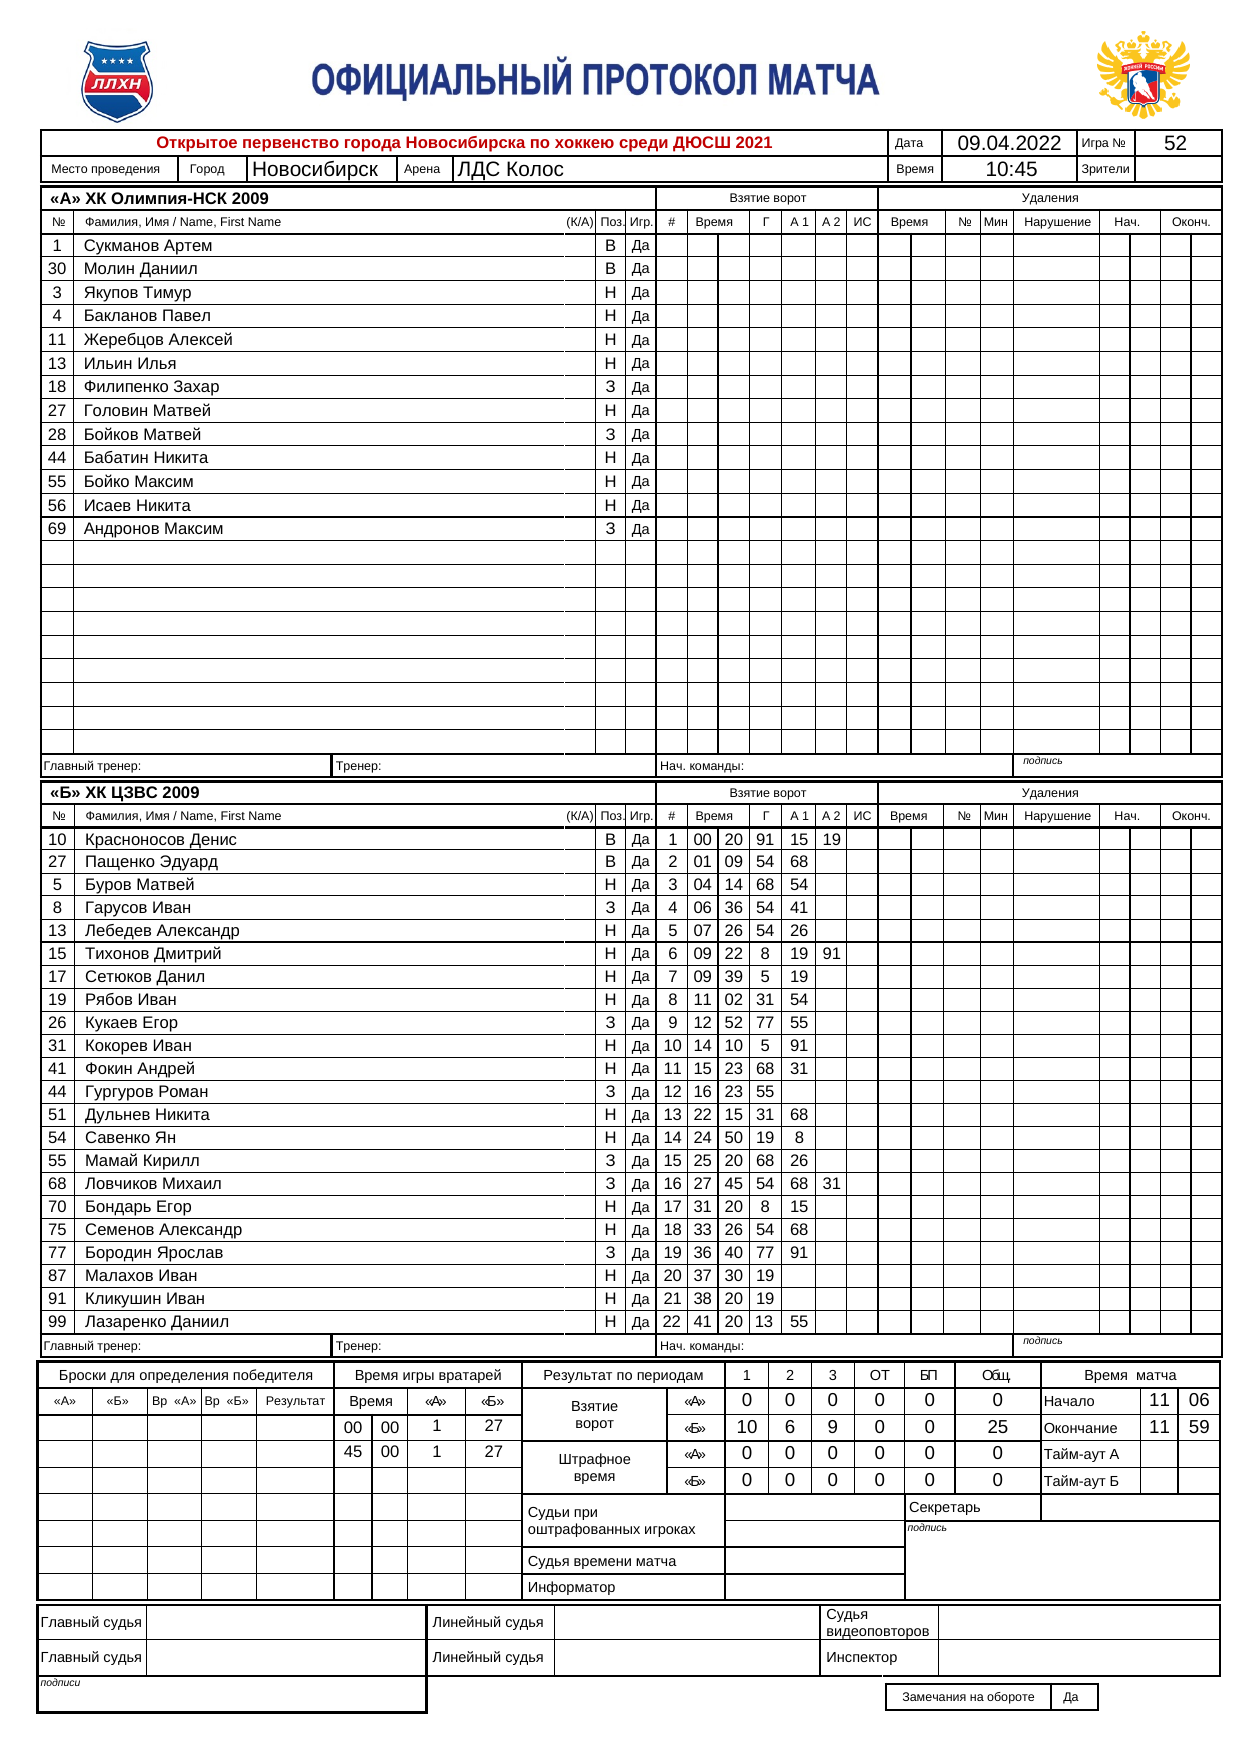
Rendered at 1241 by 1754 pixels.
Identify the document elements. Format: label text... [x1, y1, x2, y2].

table_cell [1014, 1150, 1099, 1172]
table_cell [782, 659, 815, 682]
table_cell 18 [657, 1219, 687, 1241]
table_cell [847, 494, 877, 516]
table_cell 91 [816, 943, 846, 964]
table_cell [912, 612, 945, 634]
table_cell [1161, 659, 1190, 682]
table_cell [1014, 850, 1099, 872]
table_cell [879, 683, 910, 706]
table_cell [879, 829, 910, 849]
table_cell [1192, 1012, 1221, 1033]
table_cell [847, 446, 877, 469]
table_cell [912, 588, 945, 611]
table_cell [257, 1468, 333, 1493]
table_cell 41 [782, 896, 815, 918]
table_cell [981, 376, 1013, 398]
table_cell [981, 1265, 1013, 1287]
table_cell [1100, 1150, 1129, 1172]
table_header Взятие ворот [657, 188, 877, 209]
table_cell [847, 1196, 877, 1218]
table_cell [626, 707, 655, 729]
table_cell 1 [408, 1416, 465, 1440]
table_cell 99 [42, 1311, 74, 1333]
table_cell 11 [1141, 1389, 1177, 1413]
table_cell [847, 235, 877, 256]
table_cell Информатор [523, 1575, 724, 1599]
table_cell Да [626, 376, 655, 398]
table_cell З [596, 896, 625, 918]
table_cell [1192, 1288, 1221, 1310]
table_cell [1100, 1242, 1129, 1264]
table_cell [912, 235, 945, 256]
table_cell 26 [782, 1150, 815, 1172]
table_cell [1192, 1058, 1221, 1079]
table_cell [912, 1242, 943, 1264]
table_cell Н [596, 470, 625, 493]
table_cell [981, 1150, 1013, 1172]
table_cell [879, 305, 910, 327]
table_cell [847, 683, 877, 706]
table_cell [39, 1441, 92, 1467]
table_cell [408, 1494, 465, 1520]
table_cell [1161, 989, 1190, 1011]
table_cell Вр «А» [148, 1389, 201, 1413]
table_cell [1131, 1288, 1160, 1310]
table_cell [1161, 1311, 1190, 1333]
table_cell Гургуров Роман [75, 1081, 564, 1103]
table_cell 4 [42, 305, 73, 327]
table_cell [879, 1242, 910, 1264]
table_cell 23 [719, 1058, 749, 1079]
table_cell 1 [408, 1441, 465, 1467]
table_cell [879, 423, 910, 445]
table_cell [847, 1150, 877, 1172]
table_cell 0 [812, 1468, 854, 1493]
table_cell [42, 565, 73, 587]
table_cell «А» [408, 1389, 465, 1413]
table_cell [1131, 966, 1160, 987]
table_cell Окончание [1042, 1415, 1140, 1440]
table_cell [1161, 1242, 1190, 1264]
table_cell [1192, 565, 1221, 587]
table_cell [565, 659, 595, 682]
table_cell [565, 376, 595, 398]
table_cell [1131, 423, 1160, 445]
table_cell [946, 565, 980, 587]
table_header 3 [812, 1363, 854, 1387]
table_cell [147, 1606, 425, 1639]
table_cell [1014, 494, 1099, 516]
table_cell [565, 423, 595, 445]
table_cell 28 [42, 423, 73, 445]
table_cell 09 [719, 850, 749, 872]
table_cell [428, 1677, 882, 1711]
table_cell 31 [816, 1173, 846, 1195]
table_cell [912, 966, 943, 987]
table_cell [981, 943, 1013, 964]
table_cell [148, 1574, 201, 1599]
table_header «А» ХК Олимпия-НСК 2009 [42, 188, 655, 209]
table_cell А 2 [816, 805, 846, 826]
table_cell [466, 1494, 521, 1520]
table_cell Новосибирск [248, 157, 396, 181]
table_cell Нач. команды: [657, 755, 1012, 776]
table_cell [1192, 829, 1221, 849]
table_cell 27 [688, 1173, 717, 1195]
table_cell [879, 1058, 910, 1079]
table_cell [373, 1494, 407, 1520]
table_cell «А» [39, 1389, 92, 1413]
table_cell [1136, 157, 1221, 181]
table_cell [981, 966, 1013, 987]
table_cell [782, 446, 815, 469]
table_cell [944, 829, 980, 849]
table_cell [719, 399, 749, 422]
table_cell [816, 423, 846, 445]
table_cell [946, 305, 980, 327]
table_cell [816, 659, 846, 682]
table_cell [1014, 1035, 1099, 1057]
table_cell Н [596, 1311, 625, 1333]
table_cell Да [626, 1196, 655, 1218]
table_cell [1131, 920, 1160, 941]
table_cell 24 [688, 1127, 717, 1149]
table_cell [93, 1416, 147, 1440]
table_cell [565, 1288, 595, 1310]
table_cell [946, 446, 980, 469]
table_cell 19 [750, 1265, 781, 1287]
table_cell 0 [956, 1389, 1040, 1413]
table_cell Линейный судья [428, 1640, 554, 1675]
table_cell [726, 1495, 904, 1520]
table_cell [626, 636, 655, 658]
table_cell Поз. [596, 805, 625, 826]
table_cell [1161, 470, 1190, 493]
table_cell [816, 1012, 846, 1033]
table_cell 06 [1179, 1389, 1219, 1413]
table_cell [657, 565, 687, 587]
table_cell [939, 1640, 1219, 1675]
table_cell Время [688, 805, 749, 826]
table_cell [1161, 1265, 1190, 1287]
table_cell [335, 1547, 371, 1573]
table_cell [1014, 920, 1099, 941]
table_cell [373, 1547, 407, 1573]
table_cell [565, 328, 595, 351]
table_cell 54 [782, 989, 815, 1011]
table_cell 0 [726, 1468, 768, 1493]
table_cell [912, 1104, 943, 1126]
table_cell [981, 399, 1013, 422]
table_cell Начало [1042, 1389, 1140, 1413]
table_cell [847, 1311, 877, 1333]
table_cell [1192, 1150, 1221, 1172]
table_cell [750, 659, 781, 682]
table_cell [750, 707, 781, 729]
table_cell [879, 1081, 910, 1103]
table_cell [1100, 1081, 1129, 1103]
table_cell [1192, 446, 1221, 469]
table_cell 15 [782, 829, 815, 849]
table_cell 55 [782, 1012, 815, 1033]
table_cell [626, 565, 655, 587]
table_cell [565, 850, 595, 872]
table_cell [257, 1574, 333, 1599]
table_cell Нач. команды: [657, 1335, 1012, 1356]
table_cell [1131, 1311, 1160, 1333]
table_cell [1100, 636, 1129, 658]
table_cell [847, 281, 877, 303]
table_cell [657, 352, 687, 374]
table_cell Кукаев Егор [75, 1012, 564, 1033]
table_cell Да [626, 1265, 655, 1287]
table_cell [688, 636, 717, 658]
table_cell [1131, 257, 1160, 280]
table_cell [688, 352, 717, 374]
table_cell Тренер: [333, 1335, 655, 1356]
table_cell [816, 874, 846, 895]
table_cell [626, 683, 655, 706]
table_cell [1014, 1173, 1099, 1195]
table_cell [944, 1288, 980, 1310]
table_cell Бородин Ярослав [75, 1242, 564, 1264]
table_cell [847, 636, 877, 658]
table_cell [1192, 683, 1221, 706]
table_cell [1100, 1104, 1129, 1126]
table_cell Нач. [1100, 211, 1160, 233]
table_cell Тайм-аут Б [1042, 1468, 1140, 1493]
table_cell [39, 1521, 92, 1546]
table_cell [1192, 850, 1221, 872]
table_cell Нарушение [1014, 805, 1099, 826]
table_cell [565, 541, 595, 564]
table_cell [750, 636, 781, 658]
table_cell [847, 989, 877, 1011]
table_cell [1014, 423, 1099, 445]
table_cell Да [626, 850, 655, 872]
table_cell [912, 541, 945, 564]
table_cell [1161, 1058, 1190, 1079]
table_cell [1100, 541, 1129, 564]
table_cell [944, 1081, 980, 1103]
table_cell Главный судья [39, 1640, 146, 1675]
table_cell [257, 1521, 333, 1546]
table_cell [1100, 446, 1129, 469]
table_cell [1100, 1265, 1129, 1287]
table_cell [912, 1150, 943, 1172]
table_cell «Б » [466, 1389, 521, 1413]
table_cell 0 [726, 1442, 768, 1467]
table_cell Да [626, 1311, 655, 1333]
table_cell [816, 565, 846, 587]
table_cell [981, 1081, 1013, 1103]
table_cell [782, 1288, 815, 1310]
table_cell [1014, 352, 1099, 374]
table_cell Главный судья [39, 1606, 146, 1639]
table_cell Штрафное время [523, 1442, 666, 1493]
table_cell [1014, 966, 1099, 987]
table_cell [1131, 612, 1160, 634]
table_cell [879, 376, 910, 398]
table_cell Нарушение [1014, 211, 1099, 233]
table_cell [1014, 376, 1099, 398]
table_cell [657, 683, 687, 706]
table_cell [1192, 423, 1221, 445]
table_cell [1192, 707, 1221, 729]
table_cell ИС [847, 805, 877, 826]
table_cell Да [626, 1081, 655, 1103]
table_header Время игры вратарей [335, 1363, 521, 1387]
table_cell [719, 352, 749, 374]
table_cell [1131, 305, 1160, 327]
table_cell [912, 281, 945, 303]
table_cell [257, 1441, 333, 1467]
table_header БП [905, 1363, 954, 1387]
table_cell [816, 1150, 846, 1172]
table_cell [1014, 943, 1099, 964]
table_cell [565, 1150, 595, 1172]
table_cell [944, 1012, 980, 1033]
table_cell [688, 494, 717, 516]
table_cell Н [596, 305, 625, 327]
table_cell [1131, 874, 1160, 895]
table_cell [596, 588, 625, 611]
table_cell [565, 281, 595, 303]
table_cell [750, 518, 781, 540]
table_cell [688, 446, 717, 469]
table_cell [946, 494, 980, 516]
table_cell [1161, 730, 1190, 753]
table_cell 8 [750, 1196, 781, 1218]
table_cell [782, 541, 815, 564]
table_cell [847, 470, 877, 493]
table_cell 16 [657, 1173, 687, 1195]
table_cell Время [879, 805, 943, 826]
table_cell [688, 565, 717, 587]
table_cell [466, 1521, 521, 1546]
table_cell [1014, 1058, 1099, 1079]
table_cell А 1 [782, 805, 815, 826]
table_cell 31 [750, 989, 781, 1011]
table_cell [1192, 1196, 1221, 1218]
table_cell [688, 612, 717, 634]
table_header Дата [889, 131, 941, 155]
table_cell 31 [42, 1035, 74, 1057]
table_cell [93, 1521, 147, 1546]
table_cell [879, 328, 910, 351]
table_cell [1100, 328, 1129, 351]
table_cell 20 [719, 1288, 749, 1310]
table_cell [1131, 683, 1160, 706]
table_cell [782, 281, 815, 303]
table_cell З [596, 1242, 625, 1264]
table_cell [1131, 896, 1160, 918]
table_header Броски для определения победителя [39, 1363, 333, 1387]
table_cell [1161, 1127, 1190, 1149]
table_cell 20 [719, 829, 749, 849]
table_cell Вр «Б» [202, 1389, 256, 1413]
table_cell [816, 235, 846, 256]
table_cell [1161, 423, 1190, 445]
table_cell [1161, 565, 1190, 587]
table_cell [816, 1242, 846, 1264]
table_cell [847, 565, 877, 587]
table_cell 91 [750, 829, 781, 849]
table_cell [981, 636, 1013, 658]
table_cell [944, 966, 980, 987]
table_cell 13 [750, 1311, 781, 1333]
table_cell [93, 1494, 147, 1520]
table_cell [750, 612, 781, 634]
table_cell [565, 352, 595, 374]
table_cell 19 [657, 1242, 687, 1264]
table_cell [1099, 1682, 1220, 1711]
table_cell [1192, 1311, 1221, 1333]
table_cell [74, 730, 564, 753]
table_cell [847, 518, 877, 540]
table_cell З [596, 1150, 625, 1172]
table_cell [912, 376, 945, 398]
table_cell [555, 1606, 819, 1639]
table_cell [1100, 423, 1129, 445]
table_cell [912, 1127, 943, 1149]
table_cell [879, 1104, 910, 1126]
table_cell З [596, 423, 625, 445]
table_cell [816, 518, 846, 540]
table_cell [42, 612, 73, 634]
table_cell 8 [782, 1127, 815, 1149]
table_cell [1131, 659, 1160, 682]
table_cell Мин [981, 805, 1013, 826]
table_cell 11 [42, 328, 73, 351]
table_cell [816, 1104, 846, 1126]
table_cell [1131, 1219, 1160, 1241]
table_cell 4 [657, 896, 687, 918]
table_cell [1161, 1288, 1190, 1310]
table_cell Якупов Тимур [74, 281, 564, 303]
table_cell [944, 989, 980, 1011]
table_cell [816, 494, 846, 516]
table_cell [719, 612, 749, 634]
table_cell Зрители [1078, 157, 1134, 181]
table_cell [816, 1127, 846, 1149]
table_header Открытое первенство города Новосибирска по хоккею среди ДЮСШ 2021 [42, 131, 887, 155]
table_cell [1100, 874, 1129, 895]
table_cell [74, 659, 564, 682]
table_cell [1131, 541, 1160, 564]
table_header Удаления [879, 783, 1221, 803]
table_header 52 [1136, 131, 1221, 155]
table_cell [1192, 541, 1221, 564]
table_cell [946, 281, 980, 303]
table_cell 77 [42, 1242, 74, 1264]
table_cell [688, 257, 717, 280]
table_cell 17 [42, 966, 74, 987]
table_cell (К/А) [565, 211, 595, 233]
table_cell Н [596, 1104, 625, 1126]
table_cell 0 [769, 1442, 811, 1467]
table_cell Да [626, 423, 655, 445]
table_cell 0 [905, 1468, 954, 1493]
table_cell 52 [719, 1012, 749, 1033]
table_cell [1192, 874, 1221, 895]
table_cell Пащенко Эдуард [75, 850, 564, 872]
table_cell [1100, 1311, 1129, 1333]
table_cell [944, 1219, 980, 1241]
table_cell [565, 636, 595, 658]
table_header Да [1052, 1685, 1097, 1709]
table_cell [1192, 305, 1221, 327]
table_cell [565, 1173, 595, 1195]
table_cell [1161, 494, 1190, 516]
table_cell [1161, 1173, 1190, 1195]
table_cell [1014, 518, 1099, 540]
table_cell [1161, 352, 1190, 374]
table_cell [1161, 612, 1190, 634]
table_cell [1192, 1104, 1221, 1126]
table_cell Да [626, 257, 655, 280]
table_cell [912, 352, 945, 374]
table_cell [879, 943, 910, 964]
table_cell [1161, 829, 1190, 849]
table_cell 13 [42, 920, 74, 941]
table_cell [1161, 235, 1190, 256]
table_cell [373, 1468, 407, 1493]
table_header 1 [726, 1363, 768, 1387]
table_cell Кликушин Иван [75, 1288, 564, 1310]
table_cell [1192, 943, 1221, 964]
table_cell 15 [719, 1104, 749, 1126]
table_cell 5 [750, 1035, 781, 1057]
table_cell 0 [855, 1442, 904, 1467]
table_cell Да [626, 1242, 655, 1264]
table_cell [39, 1494, 92, 1520]
table_cell 26 [719, 920, 749, 941]
table_cell Да [626, 328, 655, 351]
table_cell Да [626, 829, 655, 849]
table_cell 54 [750, 1219, 781, 1241]
table_cell [565, 446, 595, 469]
table_cell [981, 874, 1013, 895]
table_cell [879, 399, 910, 422]
table_cell [1131, 636, 1160, 658]
table_cell [782, 707, 815, 729]
table_cell [657, 636, 687, 658]
table_cell [879, 588, 910, 611]
table_cell 22 [719, 943, 749, 964]
table_cell [1161, 1196, 1190, 1218]
table_cell [981, 1104, 1013, 1126]
table_cell подпись [1014, 1335, 1221, 1356]
table_cell [912, 943, 943, 964]
table_cell [816, 920, 846, 941]
table_cell [879, 494, 910, 516]
table_cell 45 [335, 1441, 371, 1467]
table_cell 30 [719, 1265, 749, 1287]
table_cell [1131, 352, 1160, 374]
table_cell Город [179, 157, 246, 181]
table_cell 77 [750, 1242, 781, 1264]
table_cell [1014, 1127, 1099, 1149]
table_cell [981, 896, 1013, 918]
table_cell [1100, 707, 1129, 729]
table_cell [1131, 376, 1160, 398]
table_cell [879, 470, 910, 493]
table_cell [1100, 1127, 1129, 1149]
table_cell [1161, 281, 1190, 303]
table_cell [981, 1242, 1013, 1264]
table_cell [847, 305, 877, 327]
table_cell З [596, 518, 625, 540]
table_cell [981, 1127, 1013, 1149]
table_cell Сетюков Данил [75, 966, 564, 987]
table_cell [750, 328, 781, 351]
table_cell [946, 707, 980, 729]
table_cell Дульнев Никита [75, 1104, 564, 1126]
table_cell 17 [657, 1196, 687, 1218]
table_cell [912, 659, 945, 682]
table_cell [657, 541, 687, 564]
table_cell 0 [956, 1442, 1040, 1467]
table_cell [879, 850, 910, 872]
table_cell [719, 730, 749, 753]
table_cell «А» [668, 1389, 724, 1413]
table_cell [847, 1242, 877, 1264]
table_cell 68 [782, 1173, 815, 1195]
table_cell [565, 1058, 595, 1079]
table_cell [1179, 1441, 1219, 1467]
table_cell [1014, 1104, 1099, 1126]
table_cell 12 [657, 1081, 687, 1103]
table_cell [847, 1265, 877, 1287]
table_cell [879, 281, 910, 303]
table_cell 91 [782, 1242, 815, 1264]
table_cell Ильин Илья [74, 352, 564, 374]
table_cell [816, 1035, 846, 1057]
table_cell [816, 636, 846, 658]
table_cell # [657, 211, 687, 233]
table_cell 07 [688, 920, 717, 941]
table_cell 44 [42, 1081, 74, 1103]
table_cell [726, 1548, 904, 1573]
table_cell [847, 1035, 877, 1057]
table_cell [879, 636, 910, 658]
table_cell Бакланов Павел [74, 305, 564, 327]
table_cell [1014, 1081, 1099, 1103]
table_cell [1161, 1081, 1190, 1103]
table_cell [1192, 920, 1221, 941]
table_cell [1161, 399, 1190, 422]
table_cell [408, 1547, 465, 1573]
table_cell [879, 1012, 910, 1033]
table_cell Судья времени матча [523, 1548, 724, 1573]
table_cell [1131, 281, 1160, 303]
table_cell [750, 376, 781, 398]
table_cell [1161, 1150, 1190, 1172]
table_cell 5 [657, 920, 687, 941]
table_cell 01 [688, 850, 717, 872]
table_cell № [944, 805, 980, 826]
table_cell [750, 494, 781, 516]
table_cell [816, 588, 846, 611]
table_cell [816, 683, 846, 706]
table_cell [1131, 1173, 1160, 1195]
table_cell [912, 636, 945, 658]
table_cell [565, 1242, 595, 1264]
table_cell 10 [42, 829, 74, 849]
table_cell Оконч. [1161, 211, 1221, 233]
table_cell [1100, 850, 1129, 872]
table_cell 41 [42, 1058, 74, 1079]
table_cell [912, 257, 945, 280]
table_cell [782, 328, 815, 351]
table_cell 54 [750, 1173, 781, 1195]
table_cell [981, 446, 1013, 469]
table_cell [1161, 518, 1190, 540]
table_cell ЛДС Колос [454, 157, 887, 181]
table_cell [750, 281, 781, 303]
table_cell [1192, 494, 1221, 516]
table_cell Н [596, 1288, 625, 1310]
table_cell [946, 541, 980, 564]
table_cell Линейный судья [428, 1606, 554, 1639]
table_cell 10:45 [943, 157, 1076, 181]
table_cell Да [626, 1150, 655, 1172]
table_cell [719, 494, 749, 516]
table_cell [912, 1196, 943, 1218]
table_cell [912, 730, 945, 753]
table_cell [816, 1265, 846, 1287]
table_cell [981, 850, 1013, 872]
table_cell [1161, 1219, 1190, 1241]
table_cell [1131, 1104, 1160, 1126]
table_cell [596, 612, 625, 634]
table_cell Арена [398, 157, 452, 181]
table_cell [1161, 707, 1190, 729]
table_cell [1192, 659, 1221, 682]
table_cell [1100, 920, 1129, 941]
table_cell [847, 1081, 877, 1103]
table_cell В [596, 829, 625, 849]
table_cell [657, 257, 687, 280]
table_cell 25 [956, 1415, 1040, 1440]
table_cell [565, 874, 595, 895]
table_cell 5 [750, 966, 781, 987]
table_cell [565, 1219, 595, 1241]
table_cell [1042, 1495, 1219, 1520]
table_cell [782, 257, 815, 280]
table_cell # [657, 805, 687, 826]
table_cell [816, 989, 846, 1011]
table_cell [1014, 707, 1099, 729]
table_cell [565, 1081, 595, 1103]
table_cell Результат [257, 1389, 333, 1413]
table_cell 12 [688, 1012, 717, 1033]
table_cell [1131, 707, 1160, 729]
table_cell [1100, 659, 1129, 682]
table_cell [750, 257, 781, 280]
table_cell [1192, 1081, 1221, 1103]
table_cell Н [596, 352, 625, 374]
table_cell [1131, 1012, 1160, 1033]
table_cell Да [626, 1173, 655, 1195]
table_cell Лебедев Александр [75, 920, 564, 941]
table_cell [944, 850, 980, 872]
table_cell [719, 636, 749, 658]
table_cell Лазаренко Даниил [75, 1311, 564, 1333]
table_cell 18 [42, 376, 73, 398]
table_cell [883, 1677, 1220, 1681]
table_cell 8 [657, 989, 687, 1011]
table_cell Головин Матвей [74, 399, 564, 422]
table_cell 51 [42, 1104, 74, 1126]
table_cell Оконч. [1161, 805, 1221, 826]
table_cell [74, 612, 564, 634]
table_cell [1014, 683, 1099, 706]
table_cell 75 [42, 1219, 74, 1241]
table_cell [879, 1150, 910, 1172]
table_cell [1161, 966, 1190, 987]
table_cell Да [626, 1127, 655, 1149]
table_cell 6 [769, 1415, 811, 1440]
table_cell [1161, 541, 1190, 564]
table_cell [565, 920, 595, 941]
table_cell Игр. [626, 805, 655, 826]
table_cell 31 [750, 1104, 781, 1126]
table_cell [1100, 257, 1129, 280]
table_cell [1014, 989, 1099, 1011]
table_cell Н [596, 966, 625, 987]
table_cell [847, 707, 877, 729]
table_cell [750, 399, 781, 422]
table_cell [596, 683, 625, 706]
table_cell 36 [719, 896, 749, 918]
table_cell [946, 423, 980, 445]
table_cell Инспектор [821, 1640, 938, 1675]
table_cell [912, 1012, 943, 1033]
table_cell [816, 399, 846, 422]
table_cell [1100, 1219, 1129, 1241]
table_cell [847, 376, 877, 398]
table_cell [981, 494, 1013, 516]
table_cell [688, 281, 717, 303]
table_cell [946, 518, 980, 540]
table_cell [1161, 257, 1190, 280]
table_cell [565, 257, 595, 280]
table_cell 27 [466, 1416, 521, 1440]
table_cell [912, 399, 945, 422]
table_cell Тихонов Дмитрий [75, 943, 564, 964]
table_cell Да [626, 494, 655, 516]
table_cell [816, 707, 846, 729]
table_cell 56 [42, 494, 73, 516]
table_cell З [596, 1173, 625, 1195]
table_cell 20 [719, 1311, 749, 1333]
table_cell 54 [42, 1127, 74, 1149]
table_cell [1014, 235, 1099, 256]
table_cell 3 [657, 874, 687, 895]
table_cell ИС [847, 211, 877, 233]
table_cell 55 [42, 1150, 74, 1172]
table_cell 68 [782, 1104, 815, 1126]
table_cell [1100, 612, 1129, 634]
table_cell 50 [719, 1127, 749, 1149]
table_cell [879, 1127, 910, 1149]
table_cell [565, 966, 595, 987]
table_cell [981, 470, 1013, 493]
table_cell [1100, 1173, 1129, 1195]
table_cell [816, 328, 846, 351]
table_cell Да [626, 399, 655, 422]
table_cell [981, 235, 1013, 256]
table_cell [657, 659, 687, 682]
table_cell Н [596, 874, 625, 895]
table_cell [719, 305, 749, 327]
table_cell [565, 494, 595, 516]
table_cell [1192, 518, 1221, 540]
table_cell [1161, 305, 1190, 327]
table_header ОТ [855, 1363, 904, 1387]
table_cell [1131, 850, 1160, 872]
table_cell Да [626, 920, 655, 941]
table_cell Гарусов Иван [75, 896, 564, 918]
table_cell 26 [42, 1012, 74, 1033]
table_cell Да [626, 446, 655, 469]
table_cell 68 [782, 1219, 815, 1241]
table_cell [657, 281, 687, 303]
table_cell 14 [688, 1035, 717, 1057]
table_cell 0 [905, 1442, 954, 1467]
table_cell [1014, 1012, 1099, 1033]
table_cell Рябов Иван [75, 989, 564, 1011]
table_cell Семенов Александр [75, 1219, 564, 1241]
table_cell [847, 1012, 877, 1033]
table_cell 2 [657, 850, 687, 872]
table_cell [782, 730, 815, 753]
table_cell [879, 707, 910, 729]
table_cell [257, 1547, 333, 1573]
table_cell [981, 683, 1013, 706]
table_cell [879, 1311, 910, 1333]
table_cell Андронов Максим [74, 518, 564, 540]
table_cell [42, 636, 73, 658]
table_cell [847, 1058, 877, 1079]
table_cell 19 [42, 989, 74, 1011]
table_cell Н [596, 920, 625, 941]
table_cell [202, 1521, 256, 1546]
table_cell [879, 1265, 910, 1287]
table_cell [847, 966, 877, 987]
table_cell [719, 281, 749, 303]
table_cell [688, 470, 717, 493]
table_cell [847, 257, 877, 280]
table_cell [750, 305, 781, 327]
table_cell [719, 659, 749, 682]
table_cell [879, 1288, 910, 1310]
table_cell «Б» [93, 1389, 147, 1413]
table_cell 19 [750, 1127, 781, 1149]
picture [5, 28, 1197, 129]
table_cell [408, 1574, 465, 1599]
table_cell Кокорев Иван [75, 1035, 564, 1057]
table_cell [1131, 518, 1160, 540]
table_cell 19 [782, 943, 815, 964]
table_cell Да [626, 989, 655, 1011]
table_cell [565, 1127, 595, 1149]
table_cell В [596, 850, 625, 872]
table_cell [912, 328, 945, 351]
table_cell [565, 1196, 595, 1218]
table_cell [1192, 470, 1221, 493]
table_cell [688, 376, 717, 398]
table_cell [946, 636, 980, 658]
table_cell [946, 376, 980, 398]
table_cell [565, 943, 595, 964]
table_cell [93, 1441, 147, 1467]
table_cell 69 [42, 518, 73, 540]
table_cell [750, 565, 781, 587]
table_cell [816, 541, 846, 564]
table_cell [946, 235, 980, 256]
table_cell [657, 423, 687, 445]
table_cell 68 [750, 1058, 781, 1079]
table_cell 19 [816, 829, 846, 849]
table_cell 13 [657, 1104, 687, 1126]
table_cell 55 [750, 1081, 781, 1103]
table_cell [202, 1574, 256, 1599]
table_cell 0 [855, 1389, 904, 1413]
table_cell [719, 257, 749, 280]
table_cell [782, 1081, 815, 1103]
table_cell [565, 1311, 595, 1333]
table_cell [782, 588, 815, 611]
table_cell [816, 1219, 846, 1241]
table_header Результат по периодам [523, 1363, 724, 1387]
table_cell [981, 1058, 1013, 1079]
table_cell [981, 565, 1013, 587]
table_cell 16 [688, 1081, 717, 1103]
table_cell [657, 518, 687, 540]
table_cell Н [596, 1058, 625, 1079]
table_cell [1100, 683, 1129, 706]
table_cell [719, 446, 749, 469]
table_cell [1014, 305, 1099, 327]
table_cell [565, 235, 595, 256]
table_cell [657, 305, 687, 327]
table_cell Бойков Матвей [74, 423, 564, 445]
table_cell 91 [42, 1288, 74, 1310]
table_cell [148, 1547, 201, 1573]
table_cell [657, 494, 687, 516]
table_cell [912, 707, 945, 729]
table_cell 14 [657, 1127, 687, 1149]
table_cell [1192, 966, 1221, 987]
table_cell Взятие ворот [523, 1389, 666, 1440]
table_cell [1131, 1127, 1160, 1149]
table_cell [688, 423, 717, 445]
table_cell [847, 612, 877, 634]
table_cell [944, 1104, 980, 1126]
table_cell [688, 328, 717, 351]
table_cell 23 [719, 1081, 749, 1103]
table_cell В [596, 235, 625, 256]
table_cell [981, 588, 1013, 611]
table_cell [816, 352, 846, 374]
table_cell 20 [657, 1265, 687, 1287]
table_cell Судьи при оштрафованных игроках [523, 1495, 724, 1546]
table_cell Нач. [1100, 805, 1160, 826]
table_cell [750, 730, 781, 753]
table_cell Да [626, 1104, 655, 1126]
table_header 09.04.2022 [943, 131, 1076, 155]
table_cell [946, 470, 980, 493]
table_cell 70 [42, 1196, 74, 1218]
table_cell [816, 1196, 846, 1218]
table_cell [202, 1441, 256, 1467]
table_cell [1161, 874, 1190, 895]
table_cell [981, 541, 1013, 564]
table_cell [1100, 1196, 1129, 1218]
table_cell [565, 612, 595, 634]
table_cell [1192, 1173, 1221, 1195]
table_cell [782, 423, 815, 445]
table_cell [1100, 1288, 1129, 1310]
table_cell [981, 1196, 1013, 1218]
table_cell [782, 636, 815, 658]
table_cell [816, 257, 846, 280]
table_cell 15 [42, 943, 74, 964]
table_cell [1100, 829, 1129, 849]
table_cell [1131, 470, 1160, 493]
table_cell Бондарь Егор [75, 1196, 564, 1218]
table_cell [565, 989, 595, 1011]
table_cell [944, 1035, 980, 1057]
table_cell [596, 565, 625, 587]
table_cell [912, 446, 945, 469]
table_cell [1192, 1242, 1221, 1264]
table_cell 31 [688, 1196, 717, 1218]
table_cell [1100, 376, 1129, 398]
table_cell [719, 470, 749, 493]
table_cell [944, 1196, 980, 1218]
table_cell [750, 352, 781, 374]
table_cell [1161, 896, 1190, 918]
table_cell Да [626, 352, 655, 374]
table_cell [1161, 683, 1190, 706]
table_cell [1014, 659, 1099, 682]
table_cell Н [596, 989, 625, 1011]
table_cell [1014, 257, 1099, 280]
table_cell 39 [719, 966, 749, 987]
table_cell [981, 423, 1013, 445]
table_cell [981, 707, 1013, 729]
table_cell Г [750, 805, 781, 826]
table_cell 68 [782, 850, 815, 872]
table_cell Н [596, 1035, 625, 1057]
table_cell [1100, 494, 1129, 516]
table_cell А 1 [782, 211, 815, 233]
table_cell [42, 707, 73, 729]
table_cell [981, 1288, 1013, 1310]
table_cell [981, 920, 1013, 941]
table_cell [879, 874, 910, 895]
table_cell [257, 1494, 333, 1520]
table_cell [782, 565, 815, 587]
table_cell [816, 730, 846, 753]
table_cell 41 [688, 1311, 717, 1333]
table_cell [879, 966, 910, 987]
table_cell [688, 707, 717, 729]
table_cell 11 [688, 989, 717, 1011]
table_cell [688, 399, 717, 422]
table_cell Да [626, 1219, 655, 1241]
table_cell [912, 1081, 943, 1103]
table_cell Буров Матвей [75, 874, 564, 895]
table_cell [1014, 829, 1099, 849]
table_cell [750, 683, 781, 706]
table_cell [39, 1574, 92, 1599]
table_cell [257, 1416, 333, 1440]
table_cell [1161, 1104, 1190, 1126]
table_cell Да [626, 1012, 655, 1033]
table_cell [1192, 730, 1221, 753]
table_cell [912, 1288, 943, 1310]
table_cell [1100, 1058, 1129, 1079]
table_cell 37 [688, 1265, 717, 1287]
table_cell 0 [905, 1389, 954, 1413]
table_cell [466, 1468, 521, 1493]
table_cell Да [626, 1288, 655, 1310]
table_cell [912, 1173, 943, 1195]
table_header Общ. [956, 1363, 1040, 1387]
table_cell [1100, 235, 1129, 256]
table_cell [1192, 257, 1221, 280]
table_cell [1131, 1150, 1160, 1172]
table_cell Мин [981, 211, 1013, 233]
table_header 2 [769, 1363, 811, 1387]
table_cell [1192, 896, 1221, 918]
table_cell Мамай Кирилл [75, 1150, 564, 1172]
table_cell [1161, 636, 1190, 658]
table_cell [1100, 352, 1129, 374]
table_cell [719, 328, 749, 351]
table_cell Время [335, 1389, 407, 1413]
table_cell 59 [1179, 1415, 1219, 1440]
table_cell [74, 541, 564, 564]
table_cell [847, 920, 877, 941]
table_cell Главный тренер: [42, 755, 330, 776]
table_cell Филипенко Захар [74, 376, 564, 398]
table_cell [565, 829, 595, 849]
table_cell [74, 588, 564, 611]
table_cell З [596, 1012, 625, 1033]
table_cell [1192, 1219, 1221, 1241]
table_cell 68 [750, 874, 781, 895]
table_cell [879, 1035, 910, 1057]
table_cell Сукманов Артем [74, 235, 564, 256]
table_cell [1131, 328, 1160, 351]
table_cell [1161, 376, 1190, 398]
table_cell [596, 636, 625, 658]
table_cell [1131, 399, 1160, 422]
table_cell [912, 1035, 943, 1057]
table_cell [42, 683, 73, 706]
table_cell [74, 636, 564, 658]
table_cell [202, 1547, 256, 1573]
table_cell [816, 896, 846, 918]
table_cell [1014, 565, 1099, 587]
table_cell 00 [688, 829, 717, 849]
table_cell [565, 470, 595, 493]
table_cell 8 [750, 943, 781, 964]
table_cell [750, 470, 781, 493]
table_cell № [946, 211, 980, 233]
table_cell [1014, 1311, 1099, 1333]
table_cell [1192, 989, 1221, 1011]
table_cell [816, 1081, 846, 1103]
table_cell [847, 896, 877, 918]
table_cell [1161, 588, 1190, 611]
table_cell [719, 707, 749, 729]
table_cell [148, 1441, 201, 1467]
table_cell [1014, 730, 1099, 753]
table_cell [1192, 612, 1221, 634]
table_cell [1131, 829, 1160, 849]
table_cell 22 [657, 1311, 687, 1333]
table_cell 09 [688, 943, 717, 964]
table_cell [1014, 1288, 1099, 1310]
table_cell [1100, 989, 1129, 1011]
table_cell Да [626, 235, 655, 256]
table_cell [1192, 352, 1221, 374]
table_cell [816, 281, 846, 303]
table_cell [565, 588, 595, 611]
table_cell [373, 1574, 407, 1599]
table_cell [1192, 1035, 1221, 1057]
table_cell [719, 565, 749, 587]
table_cell [879, 446, 910, 469]
table_cell Исаев Никита [74, 494, 564, 516]
table_cell [1100, 470, 1129, 493]
table_cell [912, 1265, 943, 1287]
table_cell 68 [42, 1173, 74, 1195]
table_cell Да [626, 281, 655, 303]
table_cell [879, 896, 910, 918]
table_cell Да [626, 896, 655, 918]
table_cell [750, 235, 781, 256]
table_cell Тренер: [333, 755, 655, 776]
table_cell [847, 1127, 877, 1149]
table_cell [946, 730, 980, 753]
table_cell [657, 612, 687, 634]
table_cell Н [596, 1219, 625, 1241]
table_cell Да [626, 966, 655, 987]
table_header Взятие ворот [657, 783, 877, 803]
table_cell Бойко Максим [74, 470, 564, 493]
table_cell [912, 850, 943, 872]
table_cell [657, 376, 687, 398]
table_cell [1192, 281, 1221, 303]
table_cell [1100, 943, 1129, 964]
table_cell 55 [782, 1311, 815, 1333]
table_cell [816, 1311, 846, 1333]
table_cell [912, 920, 943, 941]
table_cell [42, 588, 73, 611]
table_cell [1161, 850, 1190, 872]
table_cell [1014, 399, 1099, 422]
table_cell Да [626, 874, 655, 895]
table_cell [1014, 470, 1099, 493]
table_cell [816, 850, 846, 872]
table_cell Н [596, 494, 625, 516]
table_cell 27 [42, 399, 73, 422]
table_cell Красноносов Денис [75, 829, 564, 849]
table_cell [912, 470, 945, 493]
table_cell [688, 305, 717, 327]
table_cell [39, 1416, 92, 1440]
table_cell [912, 896, 943, 918]
table_cell [1014, 636, 1099, 658]
table_cell [1131, 565, 1160, 587]
table_cell [726, 1575, 904, 1599]
table_cell [657, 446, 687, 469]
table_cell [981, 281, 1013, 303]
table_cell [657, 328, 687, 351]
table_cell [1192, 328, 1221, 351]
table_cell [847, 541, 877, 564]
table_cell [688, 588, 717, 611]
table_cell [912, 305, 945, 327]
table_cell [1192, 636, 1221, 658]
table_cell 68 [750, 1150, 781, 1172]
table_cell Время [688, 211, 749, 233]
table_cell [981, 1035, 1013, 1057]
table_cell [912, 565, 945, 587]
table_header Замечания на обороте [887, 1685, 1050, 1709]
table_cell Да [626, 943, 655, 964]
table_cell [847, 1219, 877, 1241]
table_cell [816, 470, 846, 493]
table_cell [565, 730, 595, 753]
table_cell № [42, 211, 73, 233]
table_cell [981, 518, 1013, 540]
table_cell [565, 707, 595, 729]
table_cell 11 [657, 1058, 687, 1079]
table_cell [408, 1521, 465, 1546]
table_cell 8 [42, 896, 74, 918]
table_cell [1141, 1441, 1177, 1467]
table_cell Савенко Ян [75, 1127, 564, 1149]
table_cell 21 [657, 1288, 687, 1310]
table_cell [335, 1468, 371, 1493]
table_cell [565, 1104, 595, 1126]
table_cell [657, 470, 687, 493]
table_cell [847, 1288, 877, 1310]
table_cell [847, 659, 877, 682]
table_cell 0 [956, 1468, 1040, 1493]
table_cell [565, 1035, 595, 1057]
table_cell [688, 518, 717, 540]
table_cell [1131, 1081, 1160, 1103]
table_cell Ловчиков Михаил [75, 1173, 564, 1195]
table_cell Бабатин Никита [74, 446, 564, 469]
table_cell [202, 1468, 256, 1493]
table_cell [1161, 328, 1190, 351]
table_cell подпись [906, 1522, 1219, 1599]
table_cell [565, 896, 595, 918]
table_cell [879, 235, 910, 256]
table_cell [981, 989, 1013, 1011]
table_cell № [42, 805, 74, 826]
table_cell [912, 1058, 943, 1079]
table_cell [750, 446, 781, 469]
table_cell [335, 1521, 371, 1546]
table_cell [847, 943, 877, 964]
table_cell [1131, 446, 1160, 469]
table_cell [981, 352, 1013, 374]
table_cell [750, 588, 781, 611]
table_cell 11 [1141, 1415, 1177, 1440]
table_cell Судья видеоповторов [821, 1606, 938, 1639]
table_cell [1100, 896, 1129, 918]
table_cell Главный тренер: [42, 1335, 330, 1356]
table_cell 5 [42, 874, 74, 895]
table_cell Г [750, 211, 781, 233]
table_cell [847, 1173, 877, 1195]
table_cell [981, 257, 1013, 280]
table_cell [782, 235, 815, 256]
table_cell [1131, 1058, 1160, 1079]
table_cell [847, 850, 877, 872]
table_cell 26 [782, 920, 815, 941]
table_cell [1141, 1468, 1177, 1493]
table_cell подпись [1014, 755, 1221, 776]
table_cell [1014, 1196, 1099, 1218]
table_cell Н [596, 1127, 625, 1149]
table_cell [1100, 518, 1129, 540]
table_cell [981, 829, 1013, 849]
table_cell Н [596, 1196, 625, 1218]
table_cell [944, 1311, 980, 1333]
table_cell 0 [905, 1415, 954, 1440]
table_cell [39, 1468, 92, 1493]
table_cell [626, 588, 655, 611]
table_cell 0 [726, 1389, 768, 1413]
table_cell [912, 683, 945, 706]
table_cell [847, 588, 877, 611]
table_cell [1161, 920, 1190, 941]
table_cell [1131, 588, 1160, 611]
table_cell 27 [466, 1441, 521, 1467]
table_cell [555, 1640, 819, 1675]
table_cell [981, 659, 1013, 682]
table_cell [847, 423, 877, 445]
table_cell [148, 1468, 201, 1493]
table_cell Малахов Иван [75, 1265, 564, 1287]
table_cell Тайм-аут А [1042, 1441, 1140, 1467]
table_cell [879, 730, 910, 753]
table_cell 26 [719, 1219, 749, 1241]
table_cell [202, 1416, 256, 1440]
table_cell Секретарь [906, 1495, 1040, 1520]
table_cell 0 [855, 1468, 904, 1493]
table_cell [719, 376, 749, 398]
table_cell [939, 1606, 1219, 1639]
table_cell 54 [750, 850, 781, 872]
table_cell [1131, 989, 1160, 1011]
table_cell [879, 1173, 910, 1195]
table_cell 1 [42, 235, 73, 256]
table_cell Н [596, 399, 625, 422]
table_header Игра № [1078, 131, 1134, 155]
table_cell 54 [782, 874, 815, 895]
table_cell 45 [719, 1173, 749, 1195]
table_cell [944, 943, 980, 964]
table_cell [1014, 896, 1099, 918]
table_cell [1100, 399, 1129, 422]
table_cell [1100, 305, 1129, 327]
table_cell [1192, 1127, 1221, 1149]
table_cell [1100, 1012, 1129, 1033]
table_cell 9 [812, 1415, 854, 1440]
table_cell [657, 588, 687, 611]
table_cell [946, 352, 980, 374]
table_cell [847, 730, 877, 753]
table_cell [879, 612, 910, 634]
table_cell [981, 1173, 1013, 1195]
table_cell [879, 1196, 910, 1218]
table_cell «Б» [668, 1415, 724, 1440]
table_cell [408, 1468, 465, 1493]
table_cell В [596, 257, 625, 280]
table_cell Игр. [626, 211, 655, 233]
table_header Время матча [1042, 1363, 1219, 1387]
table_cell Да [626, 518, 655, 540]
table_cell 20 [719, 1196, 749, 1218]
table_cell [39, 1547, 92, 1573]
table_cell [879, 352, 910, 374]
table_cell [981, 612, 1013, 634]
table_cell 04 [688, 874, 717, 895]
table_cell [946, 257, 980, 280]
table_cell Жеребцов Алексей [74, 328, 564, 351]
table_cell [688, 541, 717, 564]
table_cell [782, 518, 815, 540]
table_cell [74, 683, 564, 706]
table_cell [816, 1288, 846, 1310]
table_cell [657, 707, 687, 729]
table_cell [1014, 541, 1099, 564]
table_cell [1100, 588, 1129, 611]
table_cell 0 [855, 1415, 904, 1440]
table_cell [719, 518, 749, 540]
table_cell З [596, 376, 625, 398]
table_cell [1192, 588, 1221, 611]
table_cell [912, 423, 945, 445]
table_cell 14 [719, 874, 749, 895]
table_cell [944, 1265, 980, 1287]
table_cell [912, 518, 945, 540]
table_cell 91 [782, 1035, 815, 1057]
table_cell 19 [750, 1288, 781, 1310]
table_cell [946, 683, 980, 706]
table_header Удаления [879, 188, 1221, 209]
table_cell [565, 518, 595, 540]
table_cell [626, 541, 655, 564]
table_cell [719, 423, 749, 445]
table_cell [148, 1416, 201, 1440]
table_cell [944, 1127, 980, 1149]
table_cell [1014, 588, 1099, 611]
table_cell [782, 305, 815, 327]
table_cell [782, 399, 815, 422]
table_cell [879, 1219, 910, 1241]
table_cell 22 [688, 1104, 717, 1126]
table_cell 0 [769, 1468, 811, 1493]
table_cell [944, 1242, 980, 1264]
table_cell [981, 328, 1013, 351]
table_cell [912, 989, 943, 1011]
table_cell [1014, 281, 1099, 303]
table_cell 20 [719, 1150, 749, 1172]
table_cell [74, 565, 564, 587]
table_cell [719, 541, 749, 564]
table_cell [1014, 612, 1099, 634]
table_cell [1192, 376, 1221, 398]
table_cell [719, 683, 749, 706]
table_cell [912, 1311, 943, 1333]
table_cell [1161, 1012, 1190, 1033]
table_cell [42, 659, 73, 682]
table_cell 77 [750, 1012, 781, 1033]
table_cell 30 [42, 257, 73, 280]
table_cell [688, 730, 717, 753]
table_cell 54 [750, 896, 781, 918]
table_cell 31 [782, 1058, 815, 1079]
table_cell [688, 659, 717, 682]
table_cell [946, 399, 980, 422]
table_cell 00 [335, 1416, 371, 1440]
table_cell [879, 257, 910, 280]
table_cell [688, 235, 717, 256]
table_cell [74, 707, 564, 729]
table_cell 55 [42, 470, 73, 493]
table_cell [688, 683, 717, 706]
table_cell [657, 730, 687, 753]
table_cell [944, 1058, 980, 1079]
table_cell [93, 1547, 147, 1573]
table_cell З [596, 1081, 625, 1103]
table_cell [847, 829, 877, 849]
table_cell [1100, 730, 1129, 753]
table_cell 15 [688, 1058, 717, 1079]
table_cell 10 [719, 1035, 749, 1057]
table_cell [879, 659, 910, 682]
table_cell [879, 541, 910, 564]
table_cell [1131, 1035, 1160, 1057]
table_cell 7 [657, 966, 687, 987]
table_cell [847, 1104, 877, 1126]
table_cell [596, 707, 625, 729]
table_cell [782, 683, 815, 706]
table_cell Поз. [596, 211, 625, 233]
table_cell [1192, 235, 1221, 256]
table_cell [946, 588, 980, 611]
table_cell 10 [657, 1035, 687, 1057]
table_cell [912, 494, 945, 516]
table_cell [879, 565, 910, 587]
table_cell [1161, 943, 1190, 964]
table_cell [335, 1494, 371, 1520]
table_cell 38 [688, 1288, 717, 1310]
table_cell [93, 1574, 147, 1599]
table_cell [565, 683, 595, 706]
table_cell [816, 1058, 846, 1079]
table_cell [847, 874, 877, 895]
table_cell 0 [812, 1442, 854, 1467]
table_cell 33 [688, 1219, 717, 1241]
table_cell [626, 659, 655, 682]
table_cell Н [596, 446, 625, 469]
table_cell 15 [782, 1196, 815, 1218]
table_cell [565, 565, 595, 587]
table_cell [565, 1265, 595, 1287]
table_cell [373, 1521, 407, 1546]
table_cell [1179, 1468, 1219, 1493]
table_cell [944, 874, 980, 895]
table_cell 25 [688, 1150, 717, 1172]
table_cell [147, 1640, 425, 1675]
table_cell [912, 874, 943, 895]
table_cell Молин Даниил [74, 257, 564, 280]
table_cell [750, 541, 781, 564]
table_cell 00 [373, 1441, 407, 1467]
table_cell [596, 659, 625, 682]
table_cell [1131, 1265, 1160, 1287]
table_cell [879, 518, 910, 540]
table_cell 36 [688, 1242, 717, 1264]
table_cell [981, 1311, 1013, 1333]
table_cell 27 [42, 850, 74, 872]
table_cell [1131, 1242, 1160, 1264]
table_cell [202, 1494, 256, 1520]
table_cell [782, 352, 815, 374]
table_cell [1161, 446, 1190, 469]
table_cell [782, 494, 815, 516]
table_cell [1100, 281, 1129, 303]
table_cell [847, 328, 877, 351]
table_cell [466, 1547, 521, 1573]
table_cell Да [626, 305, 655, 327]
table_cell [1014, 446, 1099, 469]
table_cell [657, 399, 687, 422]
table_cell [981, 1219, 1013, 1241]
table_cell [816, 446, 846, 469]
table_cell [912, 1219, 943, 1241]
table_cell [596, 730, 625, 753]
table_cell [782, 1265, 815, 1287]
table_cell 15 [657, 1150, 687, 1172]
table_cell 44 [42, 446, 73, 469]
table_cell 9 [657, 1012, 687, 1033]
table_cell (К/А) [565, 805, 595, 826]
table_cell [1131, 494, 1160, 516]
table_cell [946, 328, 980, 351]
table_cell [148, 1521, 201, 1546]
table_cell [879, 989, 910, 1011]
table_cell 1 [657, 829, 687, 849]
table_cell 54 [750, 920, 781, 941]
table_cell [1131, 943, 1160, 964]
table_cell Фамилия, Имя / Name, First Name [74, 211, 565, 233]
table_cell [1131, 1196, 1160, 1218]
table_cell 06 [688, 896, 717, 918]
table_cell [1192, 399, 1221, 422]
table_cell Н [596, 943, 625, 964]
table_cell [335, 1574, 371, 1599]
table_cell [596, 541, 625, 564]
table_cell [1014, 328, 1099, 351]
table_cell [981, 1012, 1013, 1033]
table_cell [1014, 1242, 1099, 1264]
table_cell [1014, 1265, 1099, 1287]
table_cell [466, 1574, 521, 1599]
table_cell [782, 376, 815, 398]
table_cell А 2 [816, 211, 846, 233]
table_cell 00 [373, 1416, 407, 1440]
table_cell [750, 423, 781, 445]
table_cell [1100, 1035, 1129, 1057]
table_cell [93, 1468, 147, 1493]
table_cell [946, 612, 980, 634]
table_cell Время [879, 211, 945, 233]
table_cell [944, 920, 980, 941]
table_cell [719, 588, 749, 611]
table_cell Фамилия, Имя / Name, First Name [75, 805, 565, 826]
table_cell Время [889, 157, 941, 181]
table_cell [1192, 1265, 1221, 1287]
table_cell [42, 541, 73, 564]
table_cell [148, 1494, 201, 1520]
table_cell Н [596, 1265, 625, 1287]
table_cell 09 [688, 966, 717, 987]
table_cell [565, 1012, 595, 1033]
table_cell [946, 659, 980, 682]
table_cell [719, 235, 749, 256]
table_cell подписи [39, 1677, 425, 1711]
table_cell 40 [719, 1242, 749, 1264]
table_cell [879, 920, 910, 941]
table_cell 13 [42, 352, 73, 374]
table_cell [626, 730, 655, 753]
table_cell [1100, 565, 1129, 587]
table_cell 0 [812, 1389, 854, 1413]
table_cell [1014, 1219, 1099, 1241]
table_cell [944, 1173, 980, 1195]
table_cell «Б» [668, 1468, 724, 1493]
table_cell [981, 305, 1013, 327]
table_cell [816, 966, 846, 987]
table_cell [565, 305, 595, 327]
table_cell [1014, 874, 1099, 895]
table_cell Н [596, 328, 625, 351]
table_cell [912, 829, 943, 849]
table_cell [726, 1521, 904, 1546]
table_cell Место проведения [42, 157, 177, 181]
table_cell Да [626, 1035, 655, 1057]
table_cell [944, 1150, 980, 1172]
table_cell [782, 470, 815, 493]
table_cell 02 [719, 989, 749, 1011]
table_cell [847, 399, 877, 422]
table_cell Фокин Андрей [75, 1058, 564, 1079]
table_cell 3 [42, 281, 73, 303]
table_cell Да [626, 470, 655, 493]
table_cell 87 [42, 1265, 74, 1287]
table_cell [42, 730, 73, 753]
table_cell [981, 730, 1013, 753]
table_cell [1161, 1035, 1190, 1057]
table_cell «А» [668, 1442, 724, 1467]
table_cell [626, 612, 655, 634]
table_cell [816, 305, 846, 327]
table_header «Б» ХК ЦЗВС 2009 [42, 783, 655, 803]
table_cell [565, 399, 595, 422]
table_cell [1131, 235, 1160, 256]
table_cell [944, 896, 980, 918]
table_cell [1100, 966, 1129, 987]
table_cell Да [626, 1058, 655, 1079]
table_cell 0 [769, 1389, 811, 1413]
table_cell [847, 352, 877, 374]
table_cell Н [596, 281, 625, 303]
table_cell [782, 612, 815, 634]
table_cell 19 [782, 966, 815, 987]
table_cell [657, 235, 687, 256]
table_cell 6 [657, 943, 687, 964]
table_cell [816, 376, 846, 398]
table_cell [816, 612, 846, 634]
table_cell 10 [726, 1415, 768, 1440]
table_cell [1131, 730, 1160, 753]
